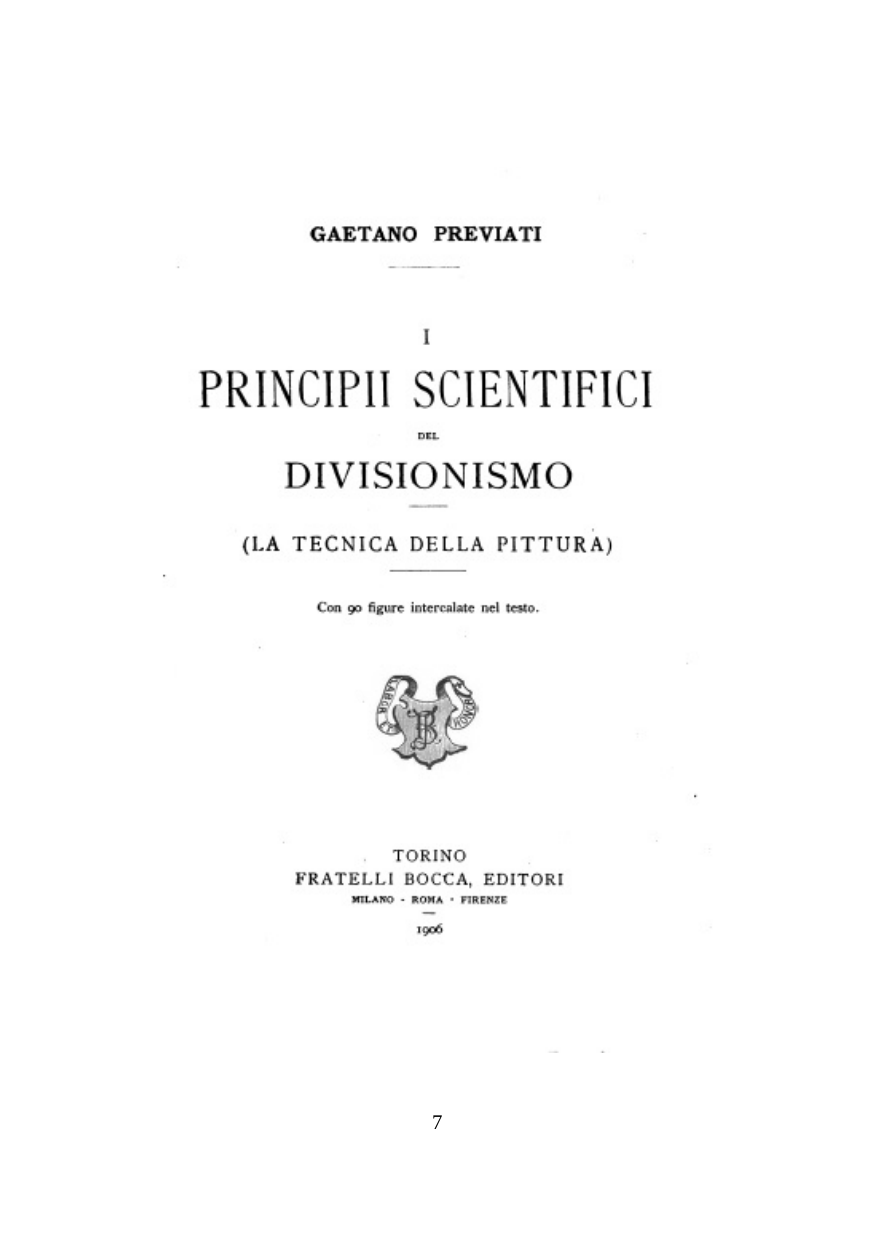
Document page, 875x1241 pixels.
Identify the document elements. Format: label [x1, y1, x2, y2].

picture [138, 167, 736, 1053]
